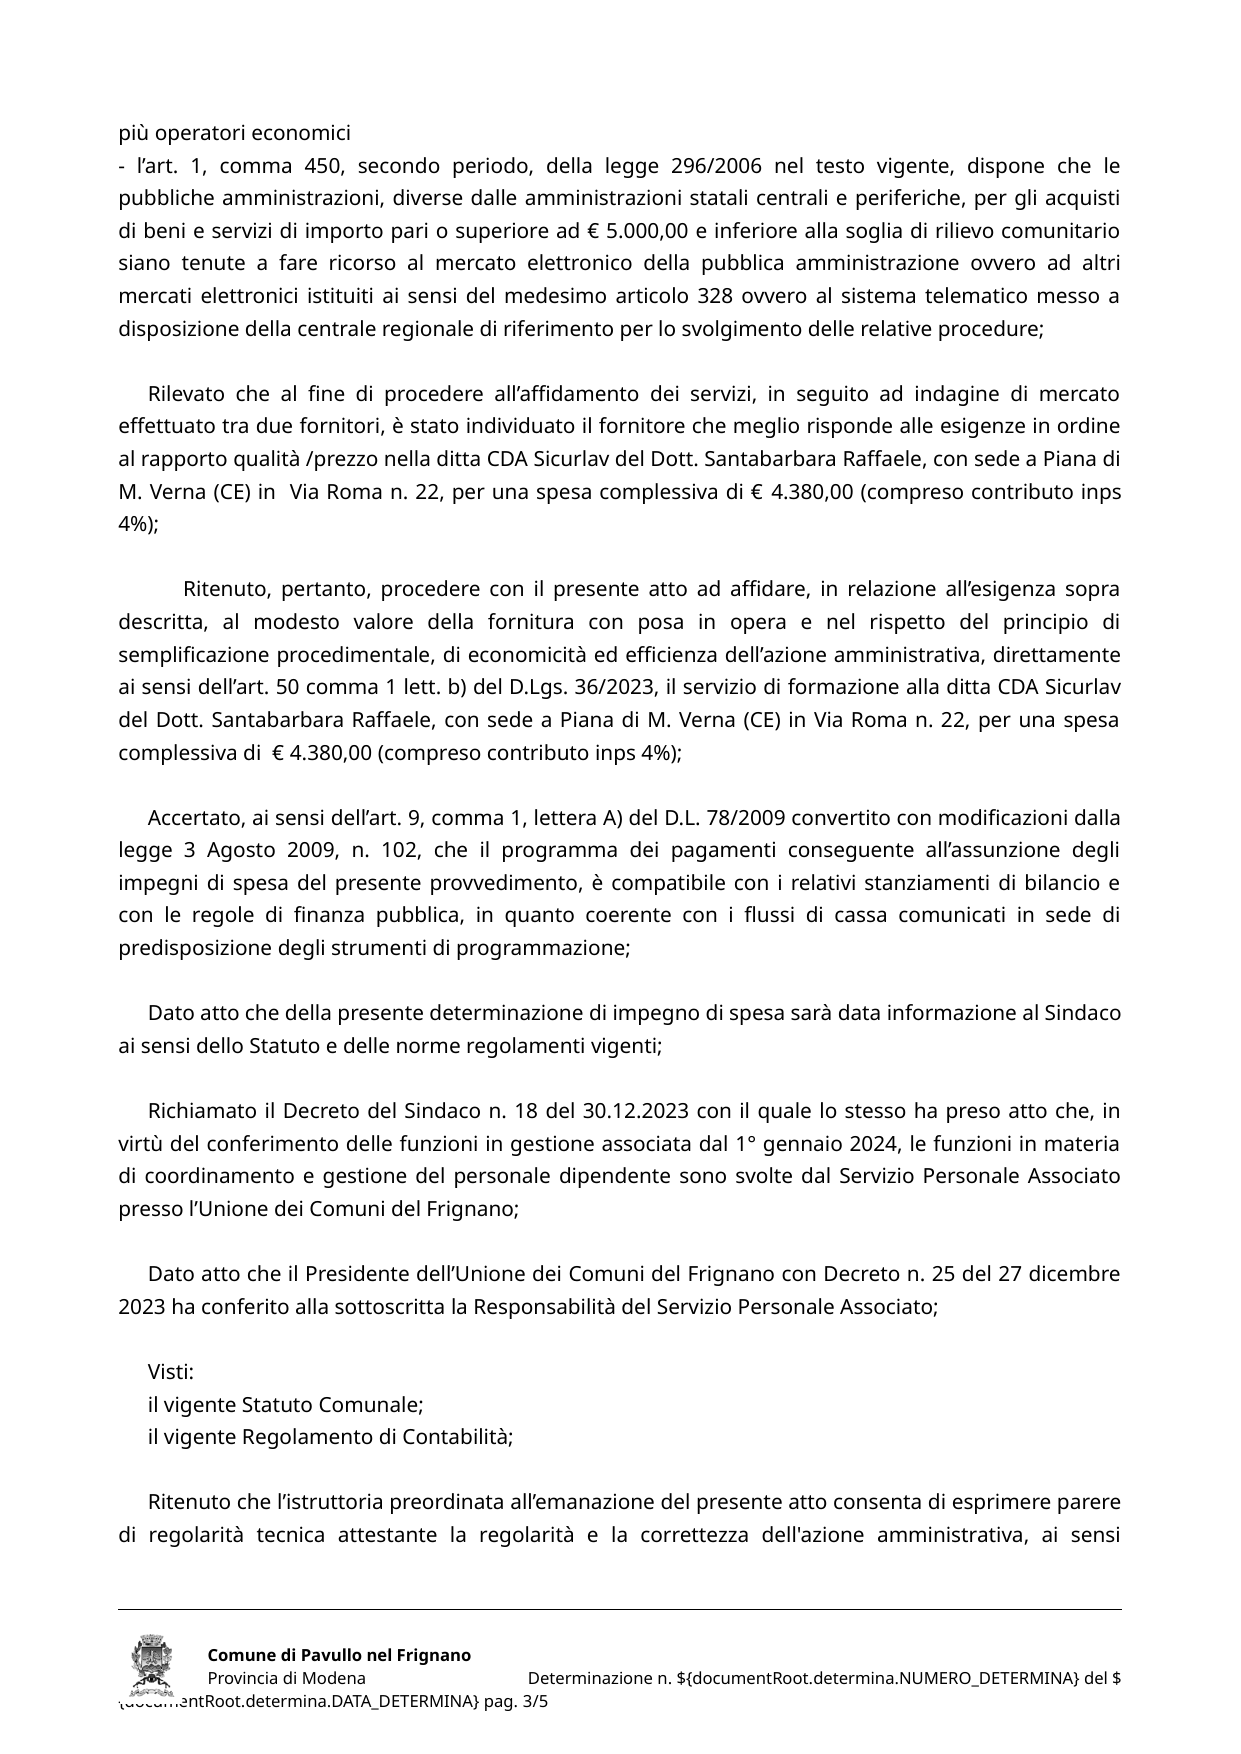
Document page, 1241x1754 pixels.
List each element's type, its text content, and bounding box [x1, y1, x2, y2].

text Richiamato il Decreto del Sindaco n. 18 del 30.12.2023 con il quale lo stesso ha preso atto che, in virtù del conferimento delle funzioni in gestione associata dal 1° gennaio 2024, le funzioni in materia di coordinamento e gestione del personale dipendente sono svolte dal Servizio Personale Associato presso l’Unione dei Comuni del Frignano; [118, 1096, 1122, 1222]
text Accertato, ai sensi dell’art. 9, comma 1, lettera A) del D.L. 78/2009 convertito con modificazioni dalla legge 3 Agosto 2009, n. 102, che il programma dei pagamenti conseguente all’assunzione degli impegni di spesa del presente provvedimento, è compatibile con i relativi stanziamenti di bilancio e con le regole di finanza pubblica, in quanto coerente con i flussi di cassa comunicati in sede di predisposizione degli strumenti di programmazione; [118, 803, 1122, 962]
text Dato atto che il Presidente dell’Unione dei Comuni del Frignano con Decreto n. 25 del 27 dicembre 2023 ha conferito alla sottoscritta la Responsabilità del Servizio Personale Associato; [118, 1259, 1122, 1320]
text Visti: [118, 1357, 1122, 1386]
text più operatori economici [118, 118, 1122, 147]
text il vigente Regolamento di Contabilità; [118, 1422, 1122, 1451]
text Ritenuto, pertanto, procedere con il presente atto ad affidare, in relazione all’esigenza sopra descritta, al modesto valore della fornitura con posa in opera e nel rispetto del principio di semplificazione procedimentale, di economicità ed efficienza dell’azione amministrativa, direttamente ai sensi dell’art. 50 comma 1 lett. b) del D.Lgs. 36/2023, il servizio di formazione alla ditta CDA Sicurlav del Dott. Santabarbara Raffaele, con sede a Piana di M. Verna (CE) in Via Roma n. 22, per una spesa complessiva di € 4.380,00 (compreso contributo inps 4%); [118, 574, 1122, 766]
text - l’art. 1, comma 450, secondo periodo, della legge 296/2006 nel testo vigente, dispone che le pubbliche amministrazioni, diverse dalle amministrazioni statali centrali e periferiche, per gli acquisti di beni e servizi di importo pari o superiore ad € 5.000,00 e inferiore alla soglia di rilievo comunitario siano tenute a fare ricorso al mercato elettronico della pubblica amministrazione ovvero ad altri mercati elettronici istituiti ai sensi del medesimo articolo 328 ovvero al sistema telematico messo a disposizione della centrale regionale di riferimento per lo svolgimento delle relative procedure; [118, 151, 1122, 342]
text il vigente Statuto Comunale; [118, 1390, 1122, 1418]
text Dato atto che della presente determinazione di impegno di spesa sarà data informazione al Sindaco ai sensi dello Statuto e delle norme regolamenti vigenti; [118, 998, 1122, 1059]
text Rilevato che al fine di procedere all’affidamento dei servizi, in seguito ad indagine di mercato effettuato tra due fornitori, è stato individuato il fornitore che meglio risponde alle esigenze in ordine al rapporto qualità /prezzo nella ditta CDA Sicurlav del Dott. Santabarbara Raffaele, con sede a Piana di M. Verna (CE) in Via Roma n. 22, per una spesa complessiva di € 4.380,00 (compreso contributo inps 4%); [118, 379, 1122, 538]
text Ritenuto che l’istruttoria preordinata all’emanazione del presente atto consenta di esprimere parere di regolarità tecnica attestante la regolarità e la correttezza dell'azione amministrativa, ai sensi [118, 1487, 1122, 1548]
picture [120, 1631, 183, 1704]
